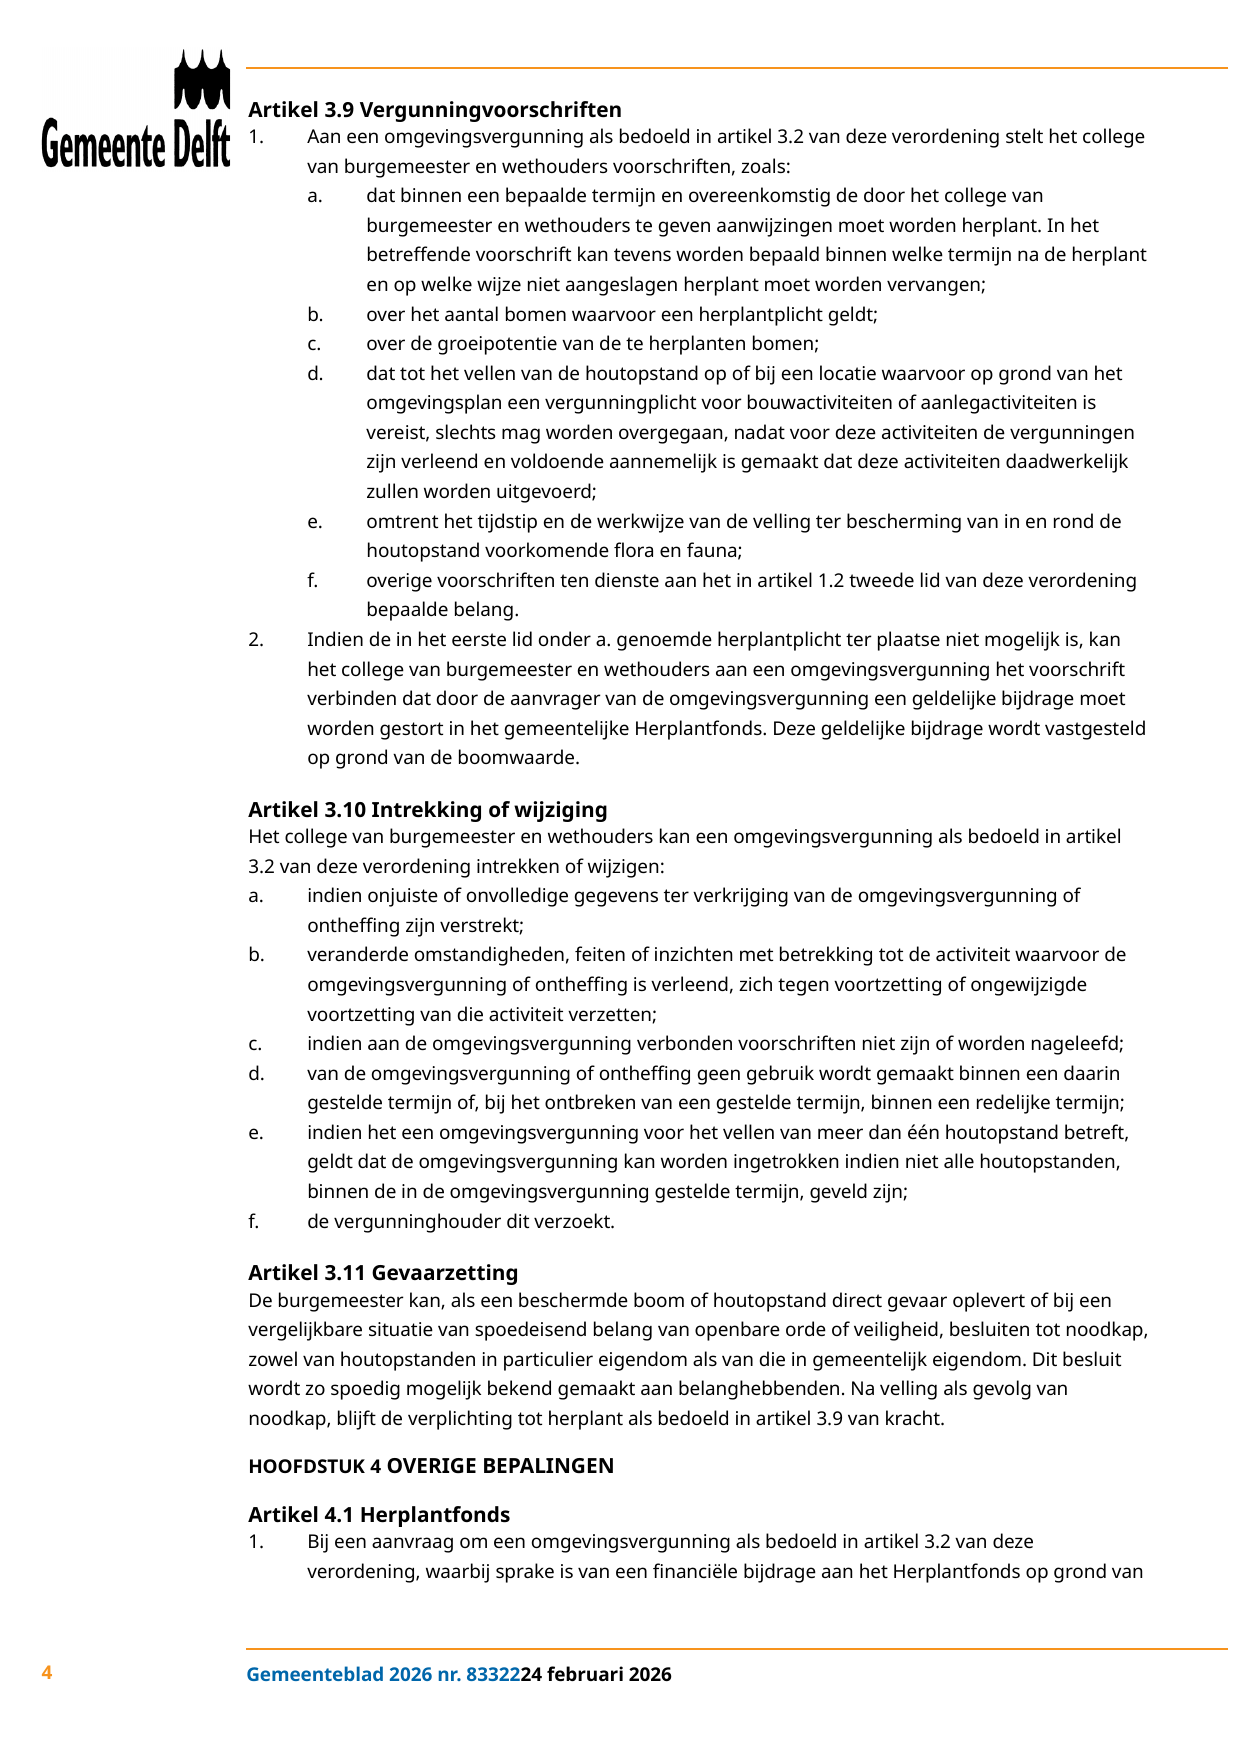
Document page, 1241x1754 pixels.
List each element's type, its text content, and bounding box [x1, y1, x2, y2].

list Indien de in het eerste lid onder a. genoemde herplantplicht ter plaatse niet mogelijk is, kan het college van burgemeester en wethouders aan een omgevingsvergunning het voorschrift verbinden dat door de aanvrager van de omgevingsvergunning een geldelijke bijdrage moet worden gestort in het gemeentelijke Herplantfonds. Deze geldelijke bijdrage wordt vastgesteld op grond van de boomwaarde. [248, 626, 1152, 770]
list Bij een aanvraag om een omgevingsvergunning als bedoeld in artikel 3.2 van deze verordening, waarbij sprake is van een financiële bijdrage aan het Herplantfonds op grond van [248, 1528, 1152, 1584]
list Aan een omgevingsvergunning als bedoeld in artikel 3.2 van deze verordening stelt het college van burgemeester en wethouders voorschriften, zoals: [248, 123, 1152, 178]
text Artikel 3.11 Gevaarzetting [248, 1258, 1152, 1287]
list over het aantal bomen waarvoor een herplantplicht geldt; [307, 301, 1152, 326]
list de vergunninghouder dit verzoekt. [248, 1208, 1152, 1234]
list dat binnen een bepaalde termijn en overeenkomstig de door het college van burgemeester en wethouders te geven aanwijzingen moet worden herplant. In het betreffende voorschrift kan tevens worden bepaald binnen welke termijn na de herplant en op welke wijze niet aangeslagen herplant moet worden vervangen; [307, 182, 1152, 297]
list indien onjuiste of onvolledige gegevens ter verkrijging van de omgevingsvergunning of ontheffing zijn verstrekt; [248, 882, 1152, 938]
text De burgemeester kan, als een beschermde boom of houtopstand direct gevaar oplevert of bij een vergelijkbare situatie van spoedeisend belang van openbare orde of veiligheid, besluiten tot noodkap, zowel van houtopstanden in particulier eigendom als van die in gemeentelijk eigendom. Dit besluit wordt zo spoedig mogelijk bekend gemaakt aan belanghebbenden. Na velling als gevolg van noodkap, blijft de verplichting tot herplant als bedoeld in artikel 3.9 van kracht. [248, 1287, 1152, 1431]
text HOOFDSTUK 4 OVERIGE BEPALINGEN [248, 1451, 1152, 1479]
text Artikel 4.1 Herplantfonds [248, 1500, 1152, 1528]
list indien aan de omgevingsvergunning verbonden voorschriften niet zijn of worden nageleefd; [248, 1030, 1152, 1056]
list van de omgevingsvergunning of ontheffing geen gebruik wordt gemaakt binnen een daarin gestelde termijn of, bij het ontbreken van een gestelde termijn, binnen een redelijke termijn; [248, 1060, 1152, 1115]
text Artikel 3.10 Intrekking of wijziging [248, 795, 1152, 823]
list omtrent het tijdstip en de werkwijze van de velling ter bescherming van in en rond de houtopstand voorkomende flora en fauna; [307, 508, 1152, 563]
list indien het een omgevingsvergunning voor het vellen van meer dan één houtopstand betreft, geldt dat de omgevingsvergunning kan worden ingetrokken indien niet alle houtopstanden, binnen de in de omgevingsvergunning gestelde termijn, geveld zijn; [248, 1119, 1152, 1204]
list dat tot het vellen van de houtopstand op of bij een locatie waarvoor op grond van het omgevingsplan een vergunningplicht voor bouwactiviteiten of aanlegactiviteiten is vereist, slechts mag worden overgegaan, nadat voor deze activiteiten de vergunningen zijn verleend en voldoende aannemelijk is gemaakt dat deze activiteiten daadwerkelijk zullen worden uitgevoerd; [307, 360, 1152, 504]
picture [41, 47, 231, 172]
list over de groeipotentie van de te herplanten bomen; [307, 330, 1152, 356]
text Artikel 3.9 Vergunningvoorschriften [248, 95, 1152, 123]
list veranderde omstandigheden, feiten of inzichten met betrekking tot de activiteit waarvoor de omgevingsvergunning of ontheffing is verleend, zich tegen voortzetting of ongewijzigde voortzetting van die activiteit verzetten; [248, 942, 1152, 1027]
list overige voorschriften ten dienste aan het in artikel 1.2 tweede lid van deze verordening bepaalde belang. [307, 567, 1152, 622]
text Het college van burgemeester en wethouders kan een omgevingsvergunning als bedoeld in artikel 3.2 van deze verordening intrekken of wijzigen: [248, 823, 1152, 879]
